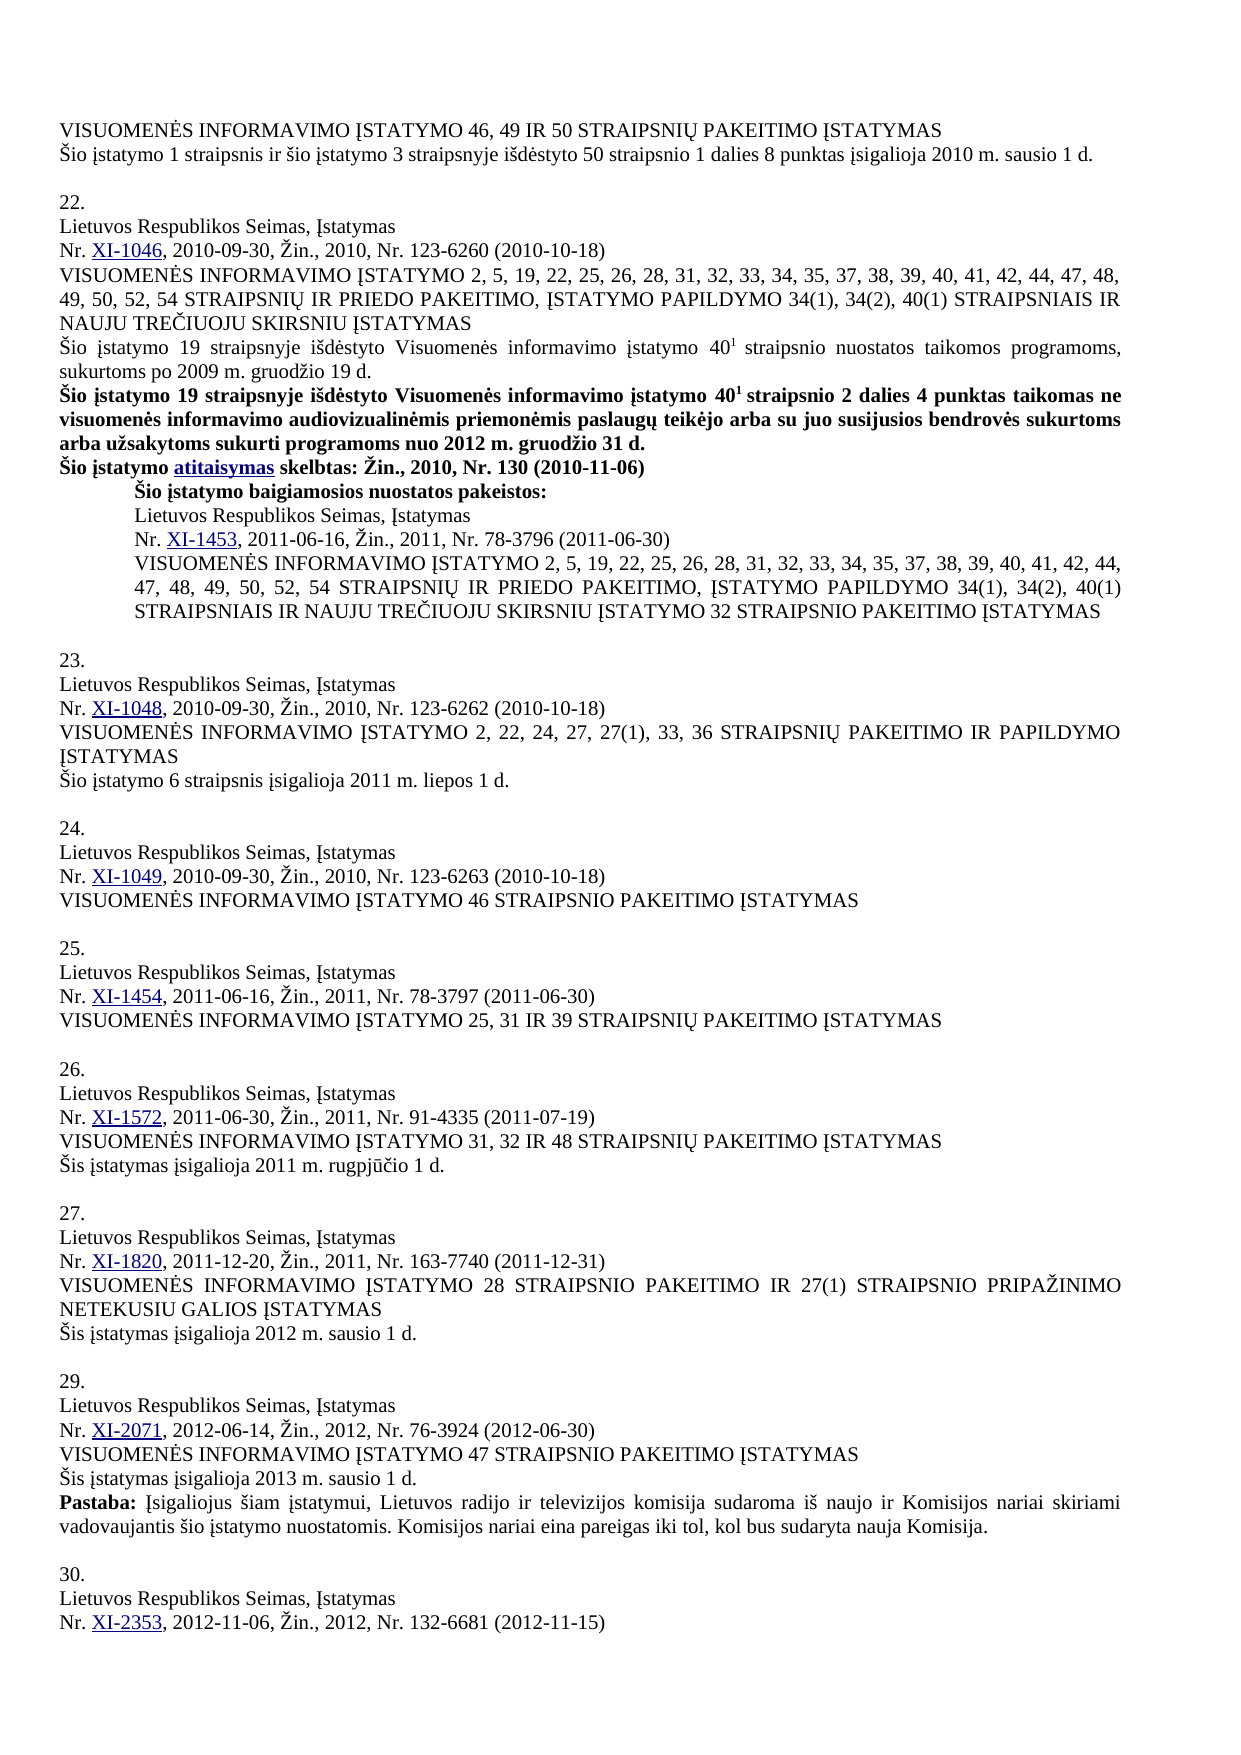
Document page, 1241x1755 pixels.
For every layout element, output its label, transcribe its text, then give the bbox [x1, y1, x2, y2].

text Pastaba: Įsigaliojus šiam įstatymui, Lietuvos radijo ir televizijos komisija sudaroma iš naujo ir Komisijos nariai skiriami vadovaujantis šio įstatymo nuostatomis. Komisijos nariai eina pareigas iki tol, kol bus sudaryta nauja Komisija. [59, 1490, 1122, 1538]
text Šio įstatymo 1 straipsnis ir šio įstatymo 3 straipsnyje išdėstyto 50 straipsnio 1 dalies 8 punktas įsigalioja 2010 m. sausio 1 d. [59, 142, 1122, 166]
text Šio įstatymo 6 straipsnis įsigalioja 2011 m. liepos 1 d. [59, 768, 1122, 792]
text 27. [59, 1201, 1122, 1225]
text Lietuvos Respublikos Seimas, Įstatymas [59, 960, 1122, 984]
text 22. [59, 190, 1122, 214]
text Nr. XI-1049, 2010-09-30, Žin., 2010, Nr. 123-6263 (2010-10-18) [59, 864, 1122, 888]
text 30. [59, 1562, 1122, 1586]
text Nr. XI-1454, 2011-06-16, Žin., 2011, Nr. 78-3797 (2011-06-30) [59, 984, 1122, 1008]
text Lietuvos Respublikos Seimas, Įstatymas [59, 214, 1122, 238]
text Lietuvos Respublikos Seimas, Įstatymas [59, 1393, 1122, 1417]
text Nr. XI-2071, 2012-06-14, Žin., 2012, Nr. 76-3924 (2012-06-30) [59, 1417, 1122, 1442]
text Šio įstatymo 19 straipsnyje išdėstyto Visuomenės informavimo įstatymo 401 straipsnio nuostatos taikomos programoms, sukurtoms po 2009 m. gruodžio 19 d. [59, 335, 1122, 383]
text VISUOMENĖS INFORMAVIMO ĮSTATYMO 46 STRAIPSNIO PAKEITIMO ĮSTATYMAS [59, 888, 1122, 912]
text 24. [59, 816, 1122, 840]
text VISUOMENĖS INFORMAVIMO ĮSTATYMO 2, 5, 19, 22, 25, 26, 28, 31, 32, 33, 34, 35, 37, 38, 39, 40, 41, 42, 44, 47, 48, 49, 50, 52, 54 STRAIPSNIŲ IR PRIEDO PAKEITIMO, ĮSTATYMO PAPILDYMO 34(1), 34(2), 40(1) STRAIPSNIAIS IR NAUJU TREČIUOJU SKIRSNIU ĮSTATYMO 32 STRAIPSNIO PAKEITIMO ĮSTATYMAS [134, 551, 1122, 623]
text VISUOMENĖS INFORMAVIMO ĮSTATYMO 31, 32 IR 48 STRAIPSNIŲ PAKEITIMO ĮSTATYMAS [59, 1129, 1122, 1153]
text Lietuvos Respublikos Seimas, Įstatymas [59, 1081, 1122, 1105]
text 26. [59, 1057, 1122, 1081]
text VISUOMENĖS INFORMAVIMO ĮSTATYMO 47 STRAIPSNIO PAKEITIMO ĮSTATYMAS [59, 1442, 1122, 1466]
text Lietuvos Respublikos Seimas, Įstatymas [59, 503, 1122, 527]
text Šio įstatymo baigiamosios nuostatos pakeistos: [59, 479, 1122, 503]
text Lietuvos Respublikos Seimas, Įstatymas [59, 672, 1122, 696]
text Lietuvos Respublikos Seimas, Įstatymas [59, 840, 1122, 864]
text Lietuvos Respublikos Seimas, Įstatymas [59, 1225, 1122, 1249]
text VISUOMENĖS INFORMAVIMO ĮSTATYMO 28 STRAIPSNIO PAKEITIMO IR 27(1) STRAIPSNIO PRIPAŽINIMO NETEKUSIU GALIOS ĮSTATYMAS [59, 1273, 1122, 1321]
text Nr. XI-2353, 2012-11-06, Žin., 2012, Nr. 132-6681 (2012-11-15) [59, 1610, 1122, 1634]
text VISUOMENĖS INFORMAVIMO ĮSTATYMO 25, 31 IR 39 STRAIPSNIŲ PAKEITIMO ĮSTATYMAS [59, 1008, 1122, 1032]
text Šis įstatymas įsigalioja 2011 m. rugpjūčio 1 d. [59, 1153, 1122, 1177]
text VISUOMENĖS INFORMAVIMO ĮSTATYMO 46, 49 IR 50 STRAIPSNIŲ PAKEITIMO ĮSTATYMAS [59, 118, 1122, 142]
text Nr. XI-1820, 2011-12-20, Žin., 2011, Nr. 163-7740 (2011-12-31) [59, 1249, 1122, 1273]
text Nr. XI-1572, 2011-06-30, Žin., 2011, Nr. 91-4335 (2011-07-19) [59, 1105, 1122, 1129]
text Šis įstatymas įsigalioja 2013 m. sausio 1 d. [59, 1466, 1122, 1490]
text VISUOMENĖS INFORMAVIMO ĮSTATYMO 2, 5, 19, 22, 25, 26, 28, 31, 32, 33, 34, 35, 37, 38, 39, 40, 41, 42, 44, 47, 48, 49, 50, 52, 54 STRAIPSNIŲ IR PRIEDO PAKEITIMO, ĮSTATYMO PAPILDYMO 34(1), 34(2), 40(1) STRAIPSNIAIS IR NAUJU TREČIUOJU SKIRSNIU ĮSTATYMAS [59, 262, 1122, 335]
text 29. [59, 1369, 1122, 1393]
text Šio įstatymo atitaisymas skelbtas: Žin., 2010, Nr. 130 (2010-11-06) [59, 455, 1122, 479]
text Lietuvos Respublikos Seimas, Įstatymas [59, 1586, 1122, 1610]
text VISUOMENĖS INFORMAVIMO ĮSTATYMO 2, 22, 24, 27, 27(1), 33, 36 STRAIPSNIŲ PAKEITIMO IR PAPILDYMO ĮSTATYMAS [59, 720, 1122, 768]
text Nr. XI-1453, 2011-06-16, Žin., 2011, Nr. 78-3796 (2011-06-30) [59, 527, 1122, 551]
text 23. [59, 647, 1122, 672]
text Nr. XI-1046, 2010-09-30, Žin., 2010, Nr. 123-6260 (2010-10-18) [59, 238, 1122, 262]
text Šio įstatymo 19 straipsnyje išdėstyto Visuomenės informavimo įstatymo 401 straipsnio 2 dalies 4 punktas taikomas ne visuomenės informavimo audiovizualinėmis priemonėmis paslaugų teikėjo arba su juo susijusios bendrovės sukurtoms arba užsakytoms sukurti programoms nuo 2012 m. gruodžio 31 d. [59, 383, 1122, 455]
text Šis įstatymas įsigalioja 2012 m. sausio 1 d. [59, 1321, 1122, 1345]
text Nr. XI-1048, 2010-09-30, Žin., 2010, Nr. 123-6262 (2010-10-18) [59, 696, 1122, 720]
text 25. [59, 936, 1122, 960]
